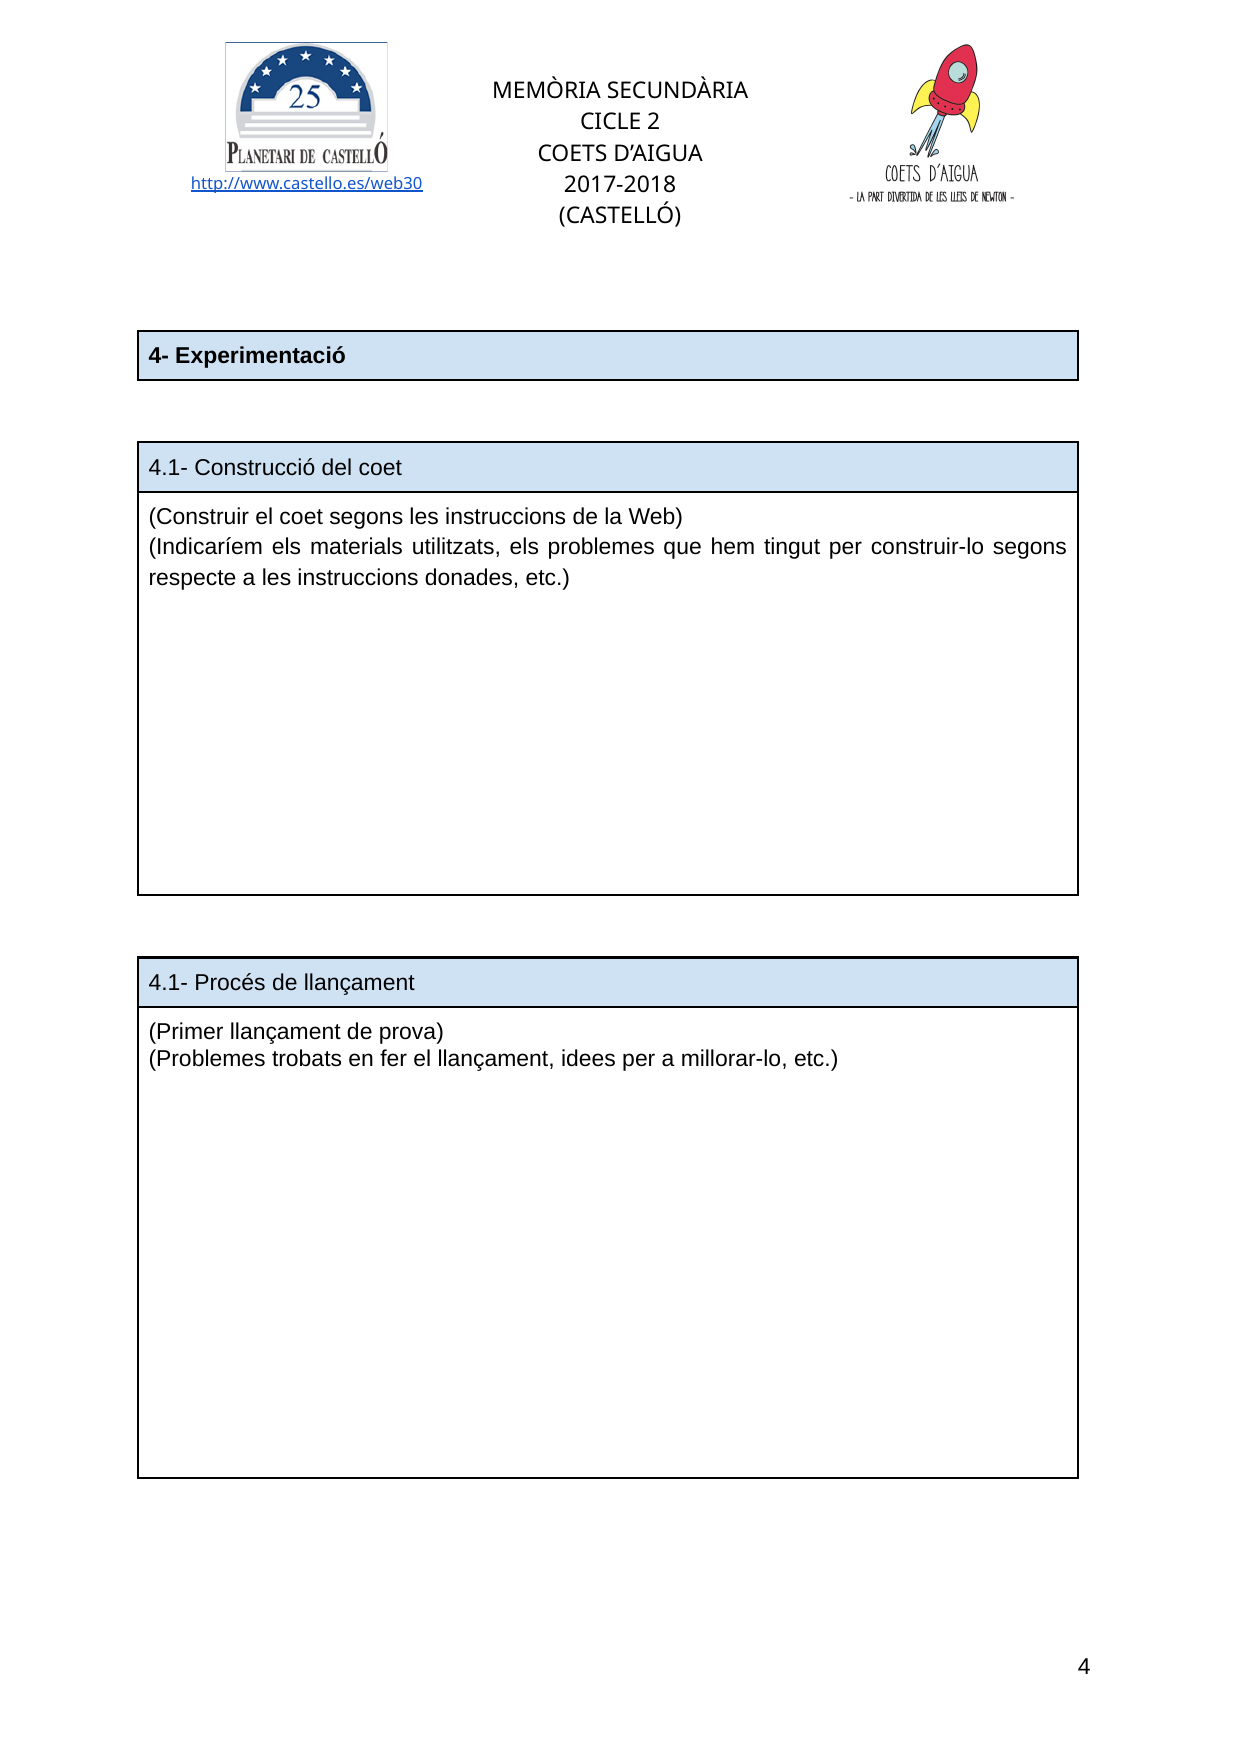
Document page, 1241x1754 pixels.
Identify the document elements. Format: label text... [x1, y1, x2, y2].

table_cell (Primer llançament de prova) (Problemes trobats en fer el llançament, idees per a millorar-lo, etc.) [139, 1008, 1077, 1477]
table_header 4.1- Construcció del coet [139, 443, 1077, 491]
picture [841, 42, 1027, 210]
table_header 4- Experimentació [139, 332, 1077, 379]
picture [225, 42, 388, 172]
table_header 4.1- Procés de llançament [139, 959, 1077, 1006]
table_cell (Construir el coet segons les instruccions de la Web) (Indicaríem els materials utilitzats, els problemes que hem tingut per construir-lo segons respecte a les instruccions donades, etc.) [139, 493, 1077, 894]
